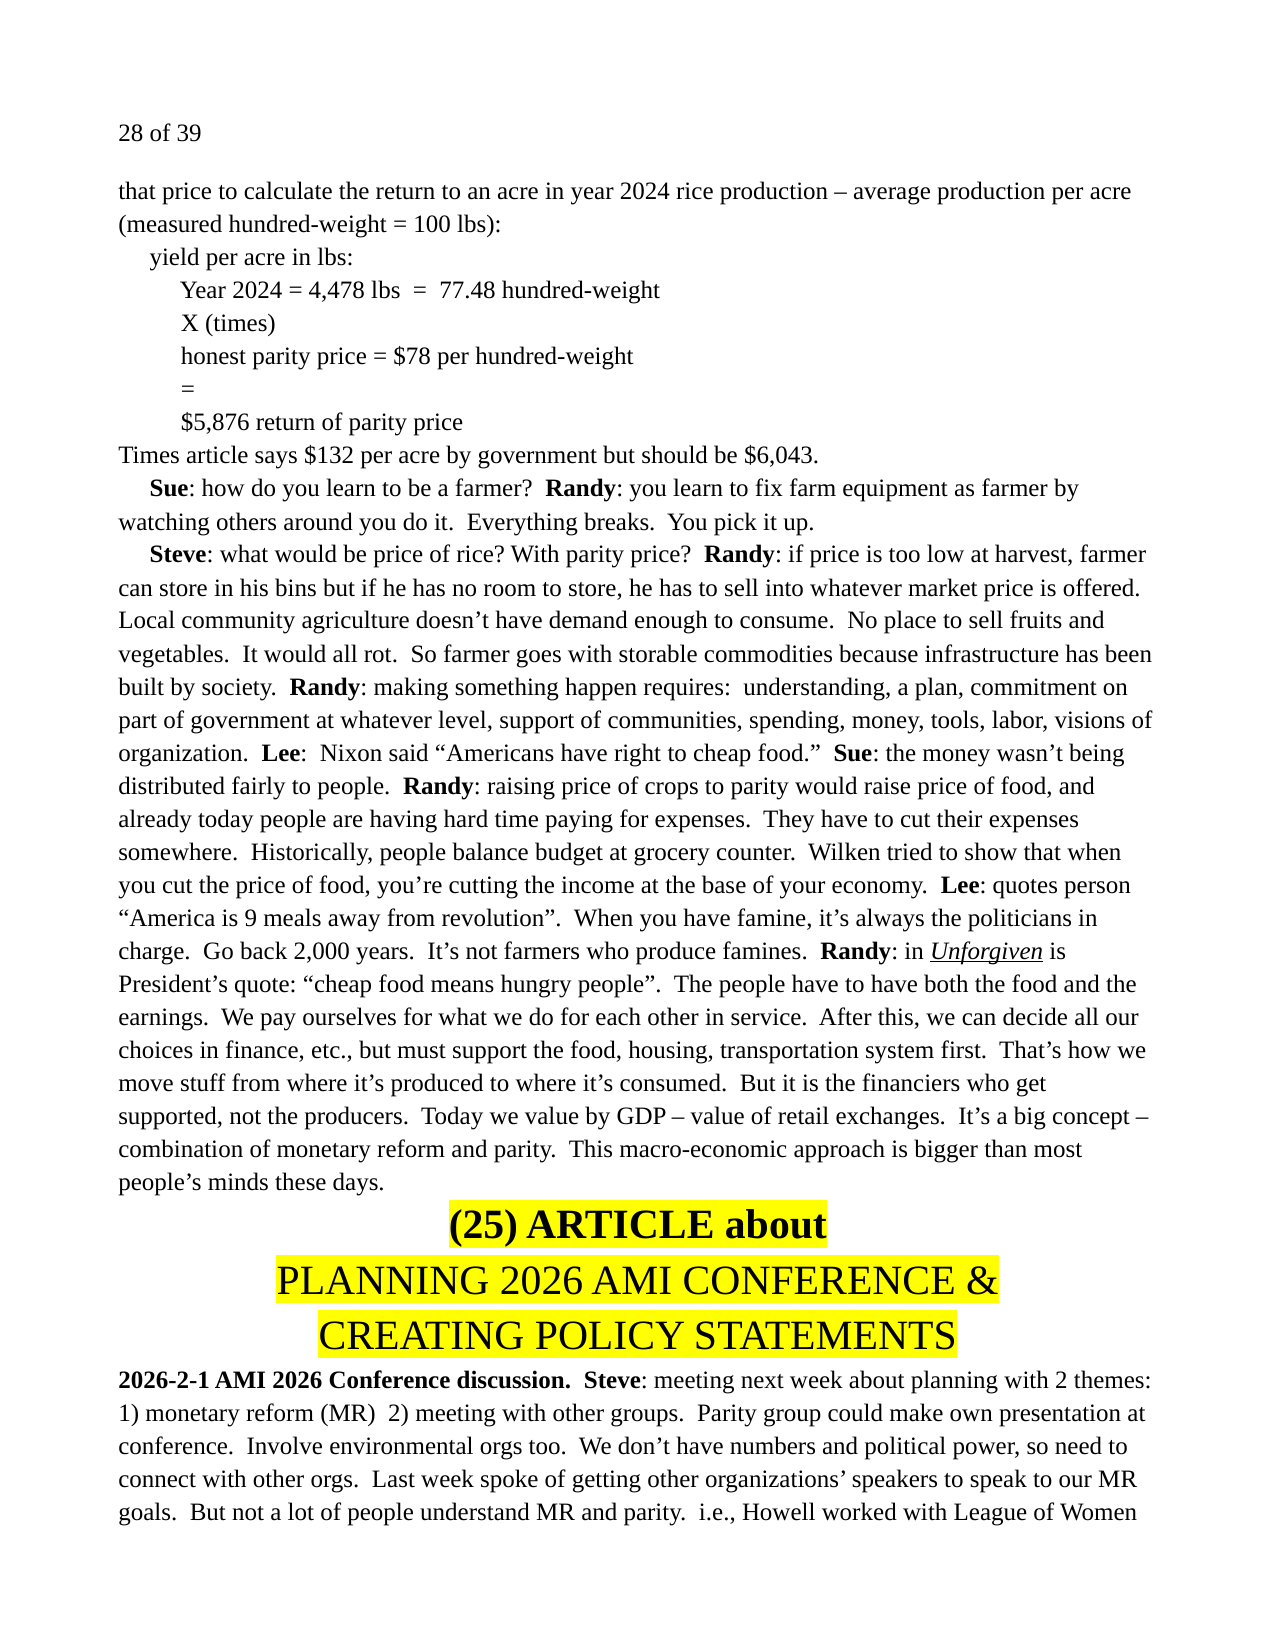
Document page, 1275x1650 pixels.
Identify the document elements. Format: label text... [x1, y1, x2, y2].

text (25) ARTICLE about [118, 1200, 1157, 1248]
text Times article says $132 per acre by government but should be $6,043. [118, 441, 1157, 469]
text Year 2024 = 4,478 lbs = 77.48 hundred-weight [118, 275, 1157, 304]
text Steve: what would be price of rice? With parity price? Randy: if price is too low at harvest, farmer can store in his bins but if he has no room to store, he has to sell into whatever market price is offered. Local community agriculture doesn’t have demand enough to consume. No place to sell fruits and vegetables. It would all rot. So farmer goes with storable commodities because infrastructure has been built by society. Randy: making something happen requires: understanding, a plan, commitment on part of government at whatever level, support of communities, spending, money, tools, labor, visions of organization. Lee: Nixon said “Americans have right to cheap food.” Sue: the money wasn’t being distributed fairly to people. Randy: raising price of crops to parity would raise price of food, and already today people are having hard time paying for expenses. They have to cut their expenses somewhere. Historically, people balance budget at grocery counter. Wilken tried to show that when you cut the price of food, you’re cutting the income at the base of your economy. Lee: quotes person “America is 9 meals away from revolution”. When you have famine, it’s always the politicians in charge. Go back 2,000 years. It’s not farmers who produce famines. Randy: in Unforgiven is President’s quote: “cheap food means hungry people”. The people have to have both the food and the earnings. We pay ourselves for what we do for each other in service. After this, we can decide all our choices in finance, etc., but must support the food, housing, transportation system first. That’s how we move stuff from where it’s produced to where it’s consumed. But it is the financiers who get supported, not the producers. Today we value by GDP – value of retail exchanges. It’s a big concept – combination of monetary reform and parity. This macro-economic approach is bigger than most people’s minds these days. [118, 539, 1157, 1196]
text Sue: how do you learn to be a farmer? Randy: you learn to fix farm equipment as farmer by watching others around you do it. Everything breaks. You pick it up. [118, 473, 1157, 535]
text 2026-2-1 AMI 2026 Conference discussion. Steve: meeting next week about planning with 2 themes: 1) monetary reform (MR) 2) meeting with other groups. Parity group could make own presentation at conference. Involve environmental orgs too. We don’t have numbers and political power, so need to connect with other orgs. Last week spoke of getting other organizations’ speakers to speak to our MR goals. But not a lot of people understand MR and parity. i.e., Howell worked with League of Women [118, 1365, 1157, 1526]
text PLANNING 2026 AMI CONFERENCE & [118, 1255, 1157, 1303]
text X (times) [118, 308, 1157, 337]
text yield per acre in lbs: [118, 242, 1157, 271]
text honest parity price = $78 per hundred-weight [118, 341, 1157, 370]
text $5,876 return of parity price [118, 407, 1157, 436]
text = [118, 374, 1157, 403]
text CREATING POLICY STATEMENTS [118, 1310, 1157, 1358]
text that price to calculate the return to an acre in year 2024 rice production – average production per acre (measured hundred-weight = 100 lbs): [118, 176, 1157, 238]
